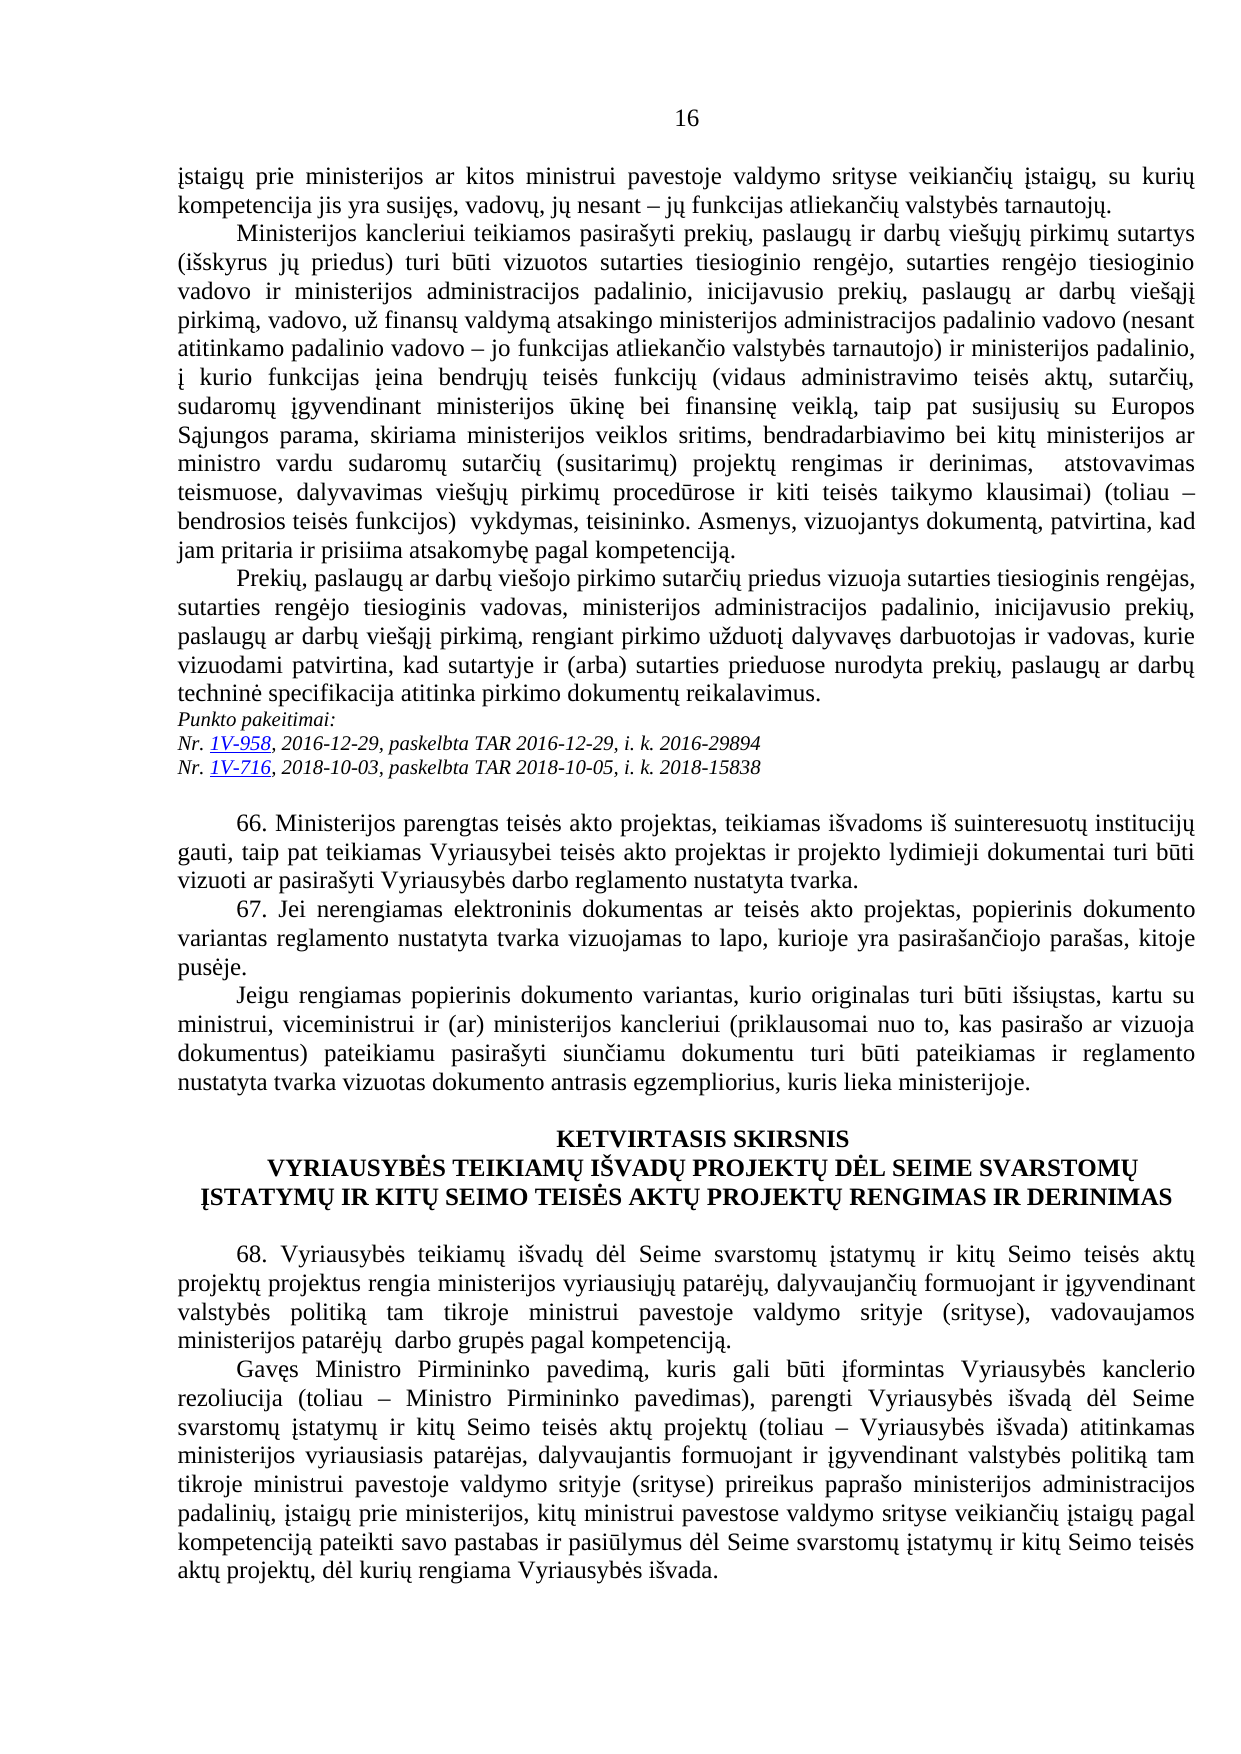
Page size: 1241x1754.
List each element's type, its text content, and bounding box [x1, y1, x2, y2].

text 66. Ministerijos parengtas teisės akto projektas, teikiamas išvadoms iš suinteresuotų institucijų gauti, taip pat teikiamas Vyriausybei teisės akto projektas ir projekto lydimieji dokumentai turi būti vizuoti ar pasirašyti Vyriausybės darbo reglamento nustatyta tvarka. [177, 808, 1196, 894]
text Jeigu rengiamas popierinis dokumento variantas, kurio originalas turi būti išsiųstas, kartu su ministrui, viceministrui ir (ar) ministerijos kancleriui (priklausomai nuo to, kas pasirašo ar vizuoja dokumentus) pateikiamu pasirašyti siunčiamu dokumentu turi būti pateikiamas ir reglamento nustatyta tvarka vizuotas dokumento antrasis egzempliorius, kuris lieka ministerijoje. [177, 981, 1196, 1096]
text 68. Vyriausybės teikiamų išvadų dėl Seime svarstomų įstatymų ir kitų Seimo teisės aktų projektų projektus rengia ministerijos vyriausiųjų patarėjų, dalyvaujančių formuojant ir įgyvendinant valstybės politiką tam tikroje ministrui pavestoje valdymo srityje (srityse), vadovaujamos ministerijos patarėjų darbo grupės pagal kompetenciją. [177, 1239, 1196, 1354]
text Prekių, paslaugų ar darbų viešojo pirkimo sutarčių priedus vizuoja sutarties tiesioginis rengėjas, sutarties rengėjo tiesioginis vadovas, ministerijos administracijos padalinio, inicijavusio prekių, paslaugų ar darbų viešąjį pirkimą, rengiant pirkimo užduotį dalyvavęs darbuotojas ir vadovas, kurie vizuodami patvirtina, kad sutartyje ir (arba) sutarties prieduose nurodyta prekių, paslaugų ar darbų techninė specifikacija atitinka pirkimo dokumentų reikalavimus. [177, 563, 1196, 707]
text KETVIRTASIS SKIRSNIS [177, 1124, 1196, 1153]
text įstaigų prie ministerijos ar kitos ministrui pavestoje valdymo srityse veikiančių įstaigų, su kurių kompetencija jis yra susijęs, vadovų, jų nesant ‒ jų funkcijas atliekančių valstybės tarnautojų. [177, 161, 1196, 218]
text Ministerijos kancleriui teikiamos pasirašyti prekių, paslaugų ir darbų viešųjų pirkimų sutartys (išskyrus jų priedus) turi būti vizuotos sutarties tiesioginio rengėjo, sutarties rengėjo tiesioginio vadovo ir ministerijos administracijos padalinio, inicijavusio prekių, paslaugų ar darbų viešąjį pirkimą, vadovo, už finansų valdymą atsakingo ministerijos administracijos padalinio vadovo (nesant atitinkamo padalinio vadovo – jo funkcijas atliekančio valstybės tarnautojo) ir ministerijos padalinio, į kurio funkcijas įeina bendrųjų teisės funkcijų (vidaus administravimo teisės aktų, sutarčių, sudaromų įgyvendinant ministerijos ūkinę bei finansinę veiklą, taip pat susijusių su Europos Sąjungos parama, skiriama ministerijos veiklos sritims, bendradarbiavimo bei kitų ministerijos ar ministro vardu sudaromų sutarčių (susitarimų) projektų rengimas ir derinimas, atstovavimas teismuose, dalyvavimas viešųjų pirkimų procedūrose ir kiti teisės taikymo klausimai) (toliau ‒ bendrosios teisės funkcijos) vykdymas, teisininko. Asmenys, vizuojantys dokumentą, patvirtina, kad jam pritaria ir prisiima atsakomybę pagal kompetenciją. [177, 218, 1196, 563]
text VYRIAUSYBĖS TEIKIAMŲ IŠVADŲ PROJEKTŲ DĖL SEIME SVARSTOMŲ ĮSTATYMŲ IR KITŲ SEIMO TEISĖS AKTŲ PROJEKTŲ RENGIMAS IR DERINIMAS [177, 1153, 1196, 1211]
text Nr. 1V-958, 2016-12-29, paskelbta TAR 2016-12-29, i. k. 2016-29894 [177, 731, 1196, 755]
text 67. Jei nerengiamas elektroninis dokumentas ar teisės akto projektas, popierinis dokumento variantas reglamento nustatyta tvarka vizuojamas to lapo, kurioje yra pasirašančiojo parašas, kitoje pusėje. [177, 894, 1196, 981]
text Punkto pakeitimai: [177, 707, 1196, 731]
text Gavęs Ministro Pirmininko pavedimą, kuris gali būti įformintas Vyriausybės kanclerio rezoliucija (toliau ‒ Ministro Pirmininko pavedimas), parengti Vyriausybės išvadą dėl Seime svarstomų įstatymų ir kitų Seimo teisės aktų projektų (toliau – Vyriausybės išvada) atitinkamas ministerijos vyriausiasis patarėjas, dalyvaujantis formuojant ir įgyvendinant valstybės politiką tam tikroje ministrui pavestoje valdymo srityje (srityse) prireikus paprašo ministerijos administracijos padalinių, įstaigų prie ministerijos, kitų ministrui pavestose valdymo srityse veikiančių įstaigų pagal kompetenciją pateikti savo pastabas ir pasiūlymus dėl Seime svarstomų įstatymų ir kitų Seimo teisės aktų projektų, dėl kurių rengiama Vyriausybės išvada. [177, 1354, 1196, 1584]
text Nr. 1V-716, 2018-10-03, paskelbta TAR 2018-10-05, i. k. 2018-15838 [177, 755, 1196, 779]
